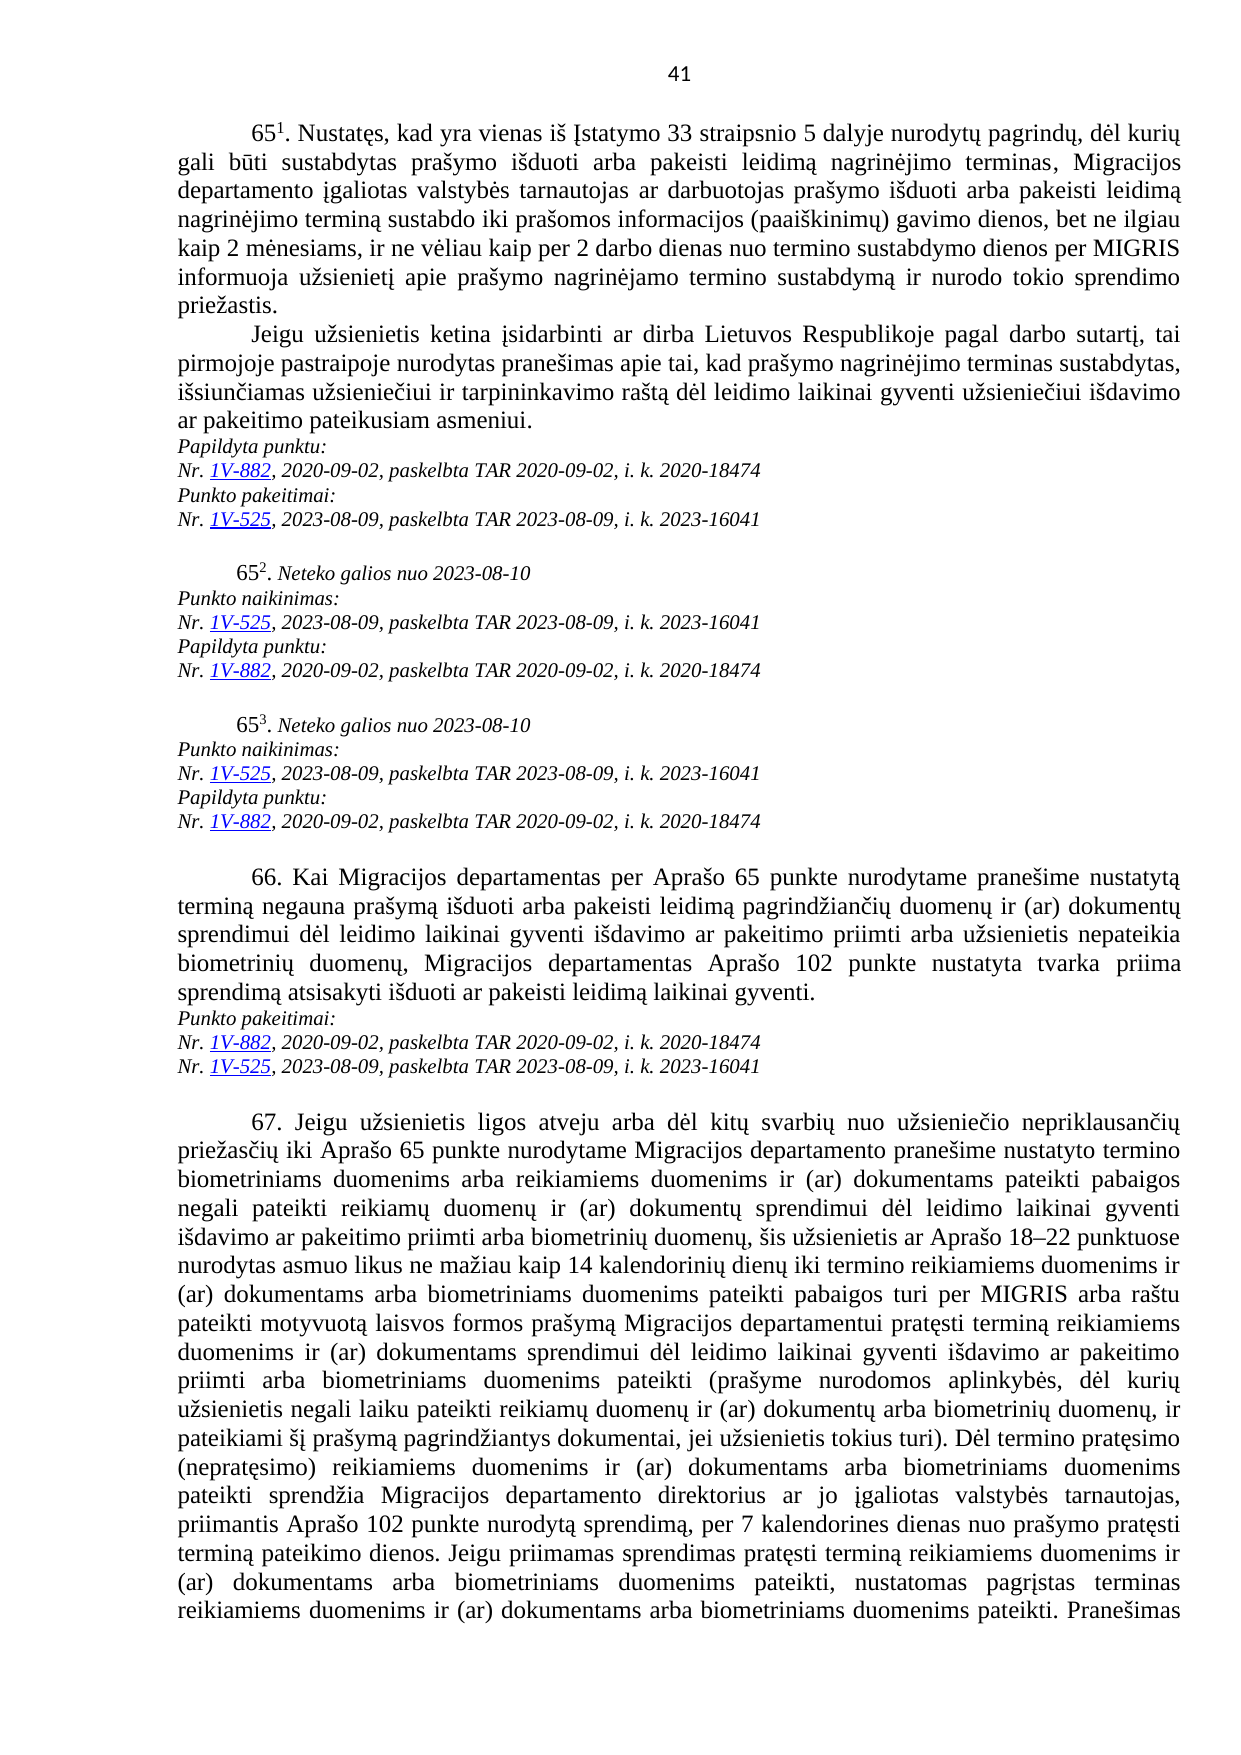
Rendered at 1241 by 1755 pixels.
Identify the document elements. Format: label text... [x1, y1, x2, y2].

text Papildyta punktu: [177, 634, 1181, 658]
text Punkto pakeitimai: [177, 1006, 1181, 1030]
text 652. Neteko galios nuo 2023-08-10 [177, 559, 1181, 586]
text 66. Kai Migracijos departamentas per Aprašo 65 punkte nurodytame pranešime nustatytą terminą negauna prašymą išduoti arba pakeisti leidimą pagrindžiančių duomenų ir (ar) dokumentų sprendimui dėl leidimo laikinai gyventi išdavimo ar pakeitimo priimti arba užsienietis nepateikia biometrinių duomenų, Migracijos departamentas Aprašo 102 punkte nustatyta tvarka priima sprendimą atsisakyti išduoti ar pakeisti leidimą laikinai gyventi. [177, 862, 1181, 1006]
text Punkto naikinimas: [177, 737, 1181, 761]
text Nr. 1V-882, 2020-09-02, paskelbta TAR 2020-09-02, i. k. 2020-18474 [177, 658, 1181, 682]
text Nr. 1V-525, 2023-08-09, paskelbta TAR 2023-08-09, i. k. 2023-16041 [177, 1054, 1181, 1078]
text Nr. 1V-525, 2023-08-09, paskelbta TAR 2023-08-09, i. k. 2023-16041 [177, 761, 1181, 785]
text 653. Neteko galios nuo 2023-08-10 [177, 711, 1181, 737]
text Papildyta punktu: [177, 434, 1181, 458]
text Nr. 1V-525, 2023-08-09, paskelbta TAR 2023-08-09, i. k. 2023-16041 [177, 610, 1181, 634]
text Punkto naikinimas: [177, 586, 1181, 610]
text Nr. 1V-882, 2020-09-02, paskelbta TAR 2020-09-02, i. k. 2020-18474 [177, 1030, 1181, 1054]
text Jeigu užsienietis ketina įsidarbinti ar dirba Lietuvos Respublikoje pagal darbo sutartį, tai pirmojoje pastraipoje nurodytas pranešimas apie tai, kad prašymo nagrinėjimo terminas sustabdytas, išsiunčiamas užsieniečiui ir tarpininkavimo raštą dėl leidimo laikinai gyventi užsieniečiui išdavimo ar pakeitimo pateikusiam asmeniui. [177, 319, 1181, 434]
text 67. Jeigu užsienietis ligos atveju arba dėl kitų svarbių nuo užsieniečio nepriklausančių priežasčių iki Aprašo 65 punkte nurodytame Migracijos departamento pranešime nustatyto termino biometriniams duomenims arba reikiamiems duomenims ir (ar) dokumentams pateikti pabaigos negali pateikti reikiamų duomenų ir (ar) dokumentų sprendimui dėl leidimo laikinai gyventi išdavimo ar pakeitimo priimti arba biometrinių duomenų, šis užsienietis ar Aprašo 18–22 punktuose nurodytas asmuo likus ne mažiau kaip 14 kalendorinių dienų iki termino reikiamiems duomenims ir (ar) dokumentams arba biometriniams duomenims pateikti pabaigos turi per MIGRIS arba raštu pateikti motyvuotą laisvos formos prašymą Migracijos departamentui pratęsti terminą reikiamiems duomenims ir (ar) dokumentams sprendimui dėl leidimo laikinai gyventi išdavimo ar pakeitimo priimti arba biometriniams duomenims pateikti (prašyme nurodomos aplinkybės, dėl kurių užsienietis negali laiku pateikti reikiamų duomenų ir (ar) dokumentų arba biometrinių duomenų, ir pateikiami šį prašymą pagrindžiantys dokumentai, jei užsienietis tokius turi). Dėl termino pratęsimo (nepratęsimo) reikiamiems duomenims ir (ar) dokumentams arba biometriniams duomenims pateikti sprendžia Migracijos departamento direktorius ar jo įgaliotas valstybės tarnautojas, priimantis Aprašo 102 punkte nurodytą sprendimą, per 7 kalendorines dienas nuo prašymo pratęsti terminą pateikimo dienos. Jeigu priimamas sprendimas pratęsti terminą reikiamiems duomenims ir (ar) dokumentams arba biometriniams duomenims pateikti, nustatomas pagrįstas terminas reikiamiems duomenims ir (ar) dokumentams arba biometriniams duomenims pateikti. Pranešimas [177, 1107, 1181, 1624]
text Papildyta punktu: [177, 785, 1181, 809]
text Nr. 1V-882, 2020-09-02, paskelbta TAR 2020-09-02, i. k. 2020-18474 [177, 458, 1181, 482]
text Nr. 1V-882, 2020-09-02, paskelbta TAR 2020-09-02, i. k. 2020-18474 [177, 809, 1181, 833]
text Nr. 1V-525, 2023-08-09, paskelbta TAR 2023-08-09, i. k. 2023-16041 [177, 507, 1181, 531]
text 651. Nustatęs, kad yra vienas iš Įstatymo 33 straipsnio 5 dalyje nurodytų pagrindų, dėl kurių gali būti sustabdytas prašymo išduoti arba pakeisti leidimą nagrinėjimo terminas, Migracijos departamento įgaliotas valstybės tarnautojas ar darbuotojas prašymo išduoti arba pakeisti leidimą nagrinėjimo terminą sustabdo iki prašomos informacijos (paaiškinimų) gavimo dienos, bet ne ilgiau kaip 2 mėnesiams, ir ne vėliau kaip per 2 darbo dienas nuo termino sustabdymo dienos per MIGRIS informuoja užsienietį apie prašymo nagrinėjamo termino sustabdymą ir nurodo tokio sprendimo priežastis. [177, 118, 1181, 319]
text Punkto pakeitimai: [177, 482, 1181, 507]
